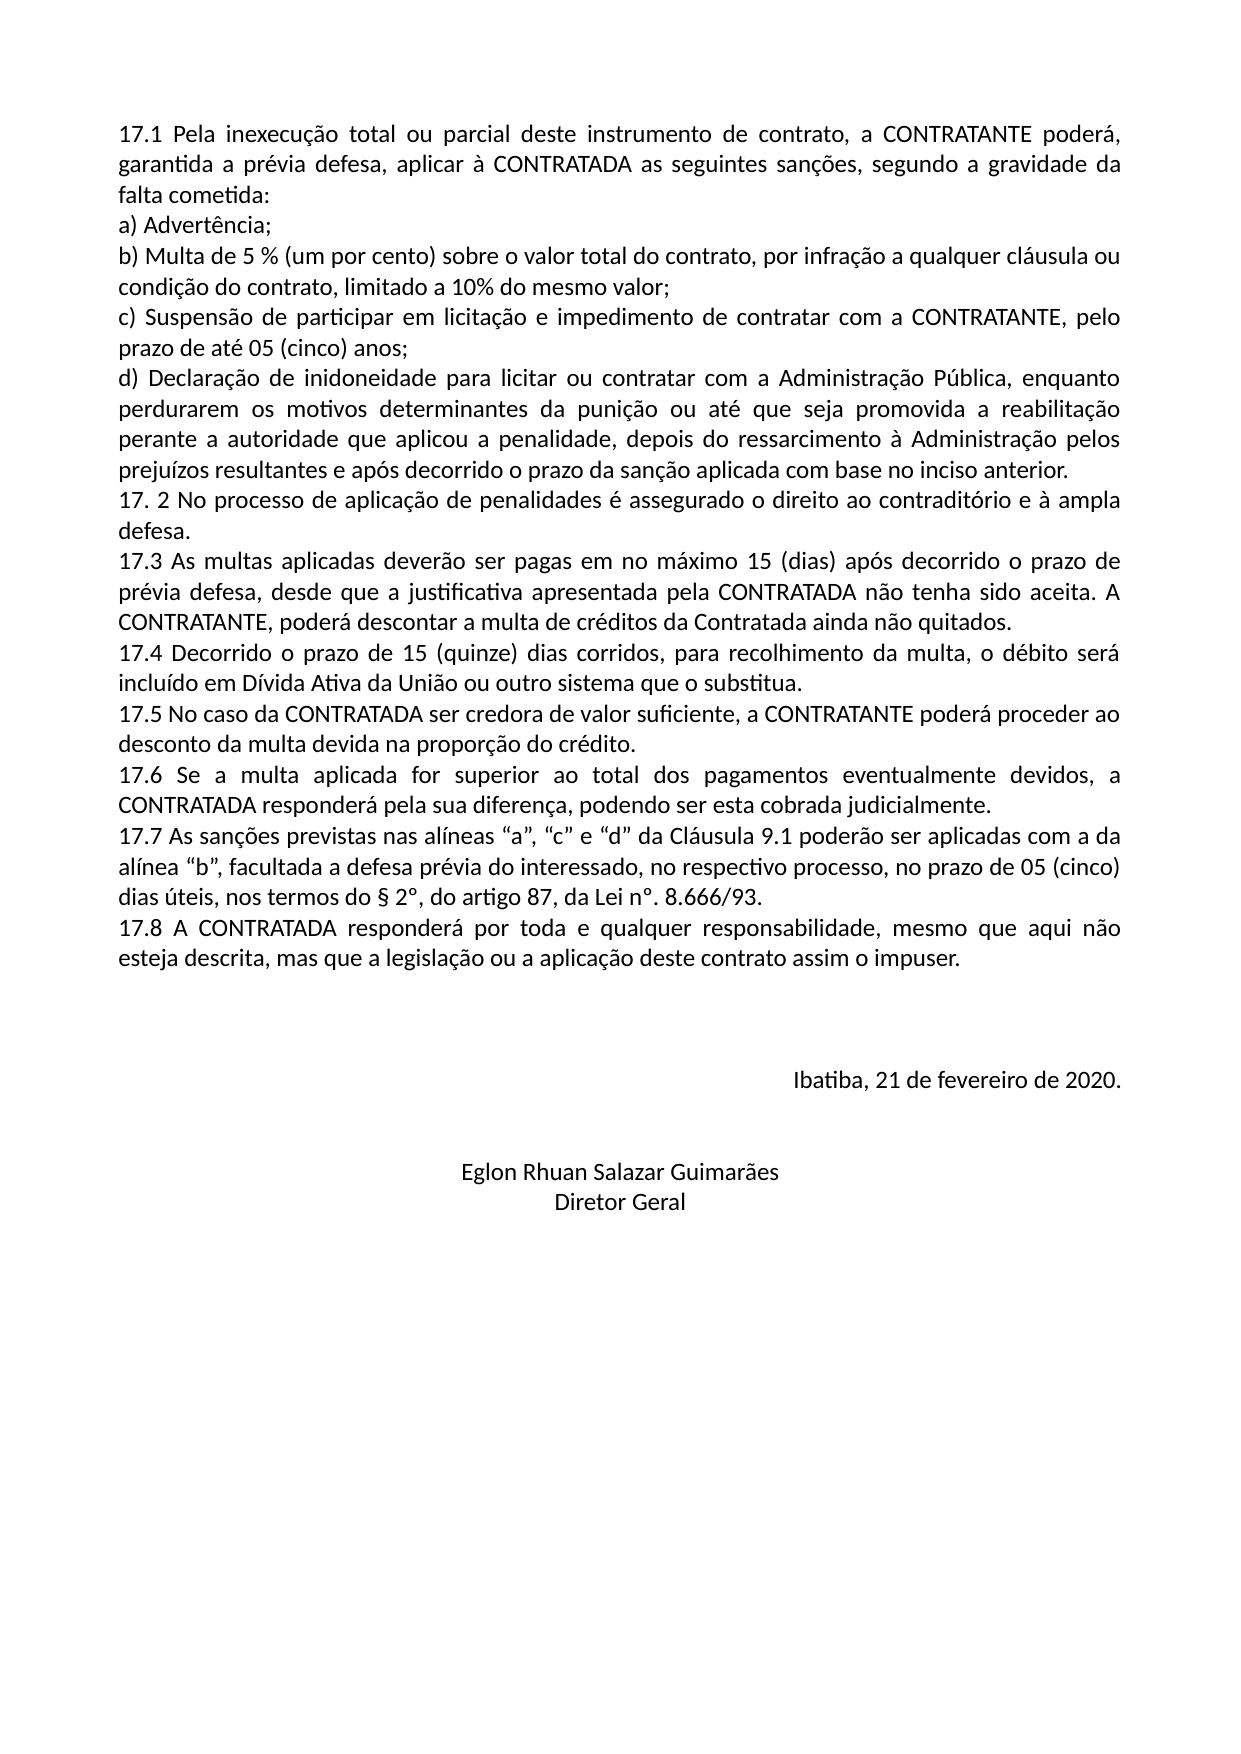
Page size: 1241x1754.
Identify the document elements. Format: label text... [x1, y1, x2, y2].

text a) Advertência; [118, 210, 1122, 240]
text 17.8 A CONTRATADA responderá por toda e qualquer responsabilidade, mesmo que aqui não esteja descrita, mas que a legislação ou a aplicação deste contrato assim o impuser. [118, 912, 1122, 973]
text 17. 2 No processo de aplicação de penalidades é assegurado o direito ao contraditório e à ampla defesa. [118, 484, 1122, 545]
text d) Declaração de inidoneidade para licitar ou contratar com a Administração Pública, enquanto perdurarem os motivos determinantes da punição ou até que seja promovida a reabilitação perante a autoridade que aplicou a penalidade, depois do ressarcimento à Administração pelos prejuízos resultantes e após decorrido o prazo da sanção aplicada com base no inciso anterior. [118, 362, 1122, 484]
text b) Multa de 5 % (um por cento) sobre o valor total do contrato, por infração a qualquer cláusula ou condição do contrato, limitado a 10% do mesmo valor; [118, 240, 1122, 301]
text 17.4 Decorrido o prazo de 15 (quinze) dias corridos, para recolhimento da multa, o débito será incluído em Dívida Ativa da União ou outro sistema que o substitua. [118, 637, 1122, 698]
text 17.6 Se a multa aplicada for superior ao total dos pagamentos eventualmente devidos, a CONTRATADA responderá pela sua diferença, podendo ser esta cobrada judicialmente. [118, 759, 1122, 820]
text Ibatiba, 21 de fevereiro de 2020. [118, 1064, 1122, 1095]
text c) Suspensão de participar em licitação e impedimento de contratar com a CONTRATANTE, pelo prazo de até 05 (cinco) anos; [118, 301, 1122, 362]
text Eglon Rhuan Salazar Guimarães [118, 1156, 1122, 1186]
text 17.3 As multas aplicadas deverão ser pagas em no máximo 15 (dias) após decorrido o prazo de prévia defesa, desde que a justificativa apresentada pela CONTRATADA não tenha sido aceita. A CONTRATANTE, poderá descontar a multa de créditos da Contratada ainda não quitados. [118, 545, 1122, 637]
text Diretor Geral [118, 1186, 1122, 1217]
text 17.5 No caso da CONTRATADA ser credora de valor suficiente, a CONTRATANTE poderá proceder ao desconto da multa devida na proporção do crédito. [118, 698, 1122, 759]
text 17.1 Pela inexecução total ou parcial deste instrumento de contrato, a CONTRATANTE poderá, garantida a prévia defesa, aplicar à CONTRATADA as seguintes sanções, segundo a gravidade da falta cometida: [118, 118, 1122, 210]
text 17.7 As sanções previstas nas alíneas “a”, “c” e “d” da Cláusula 9.1 poderão ser aplicadas com a da alínea “b”, facultada a defesa prévia do interessado, no respectivo processo, no prazo de 05 (cinco) dias úteis, nos termos do § 2º, do artigo 87, da Lei nº. 8.666/93. [118, 820, 1122, 912]
